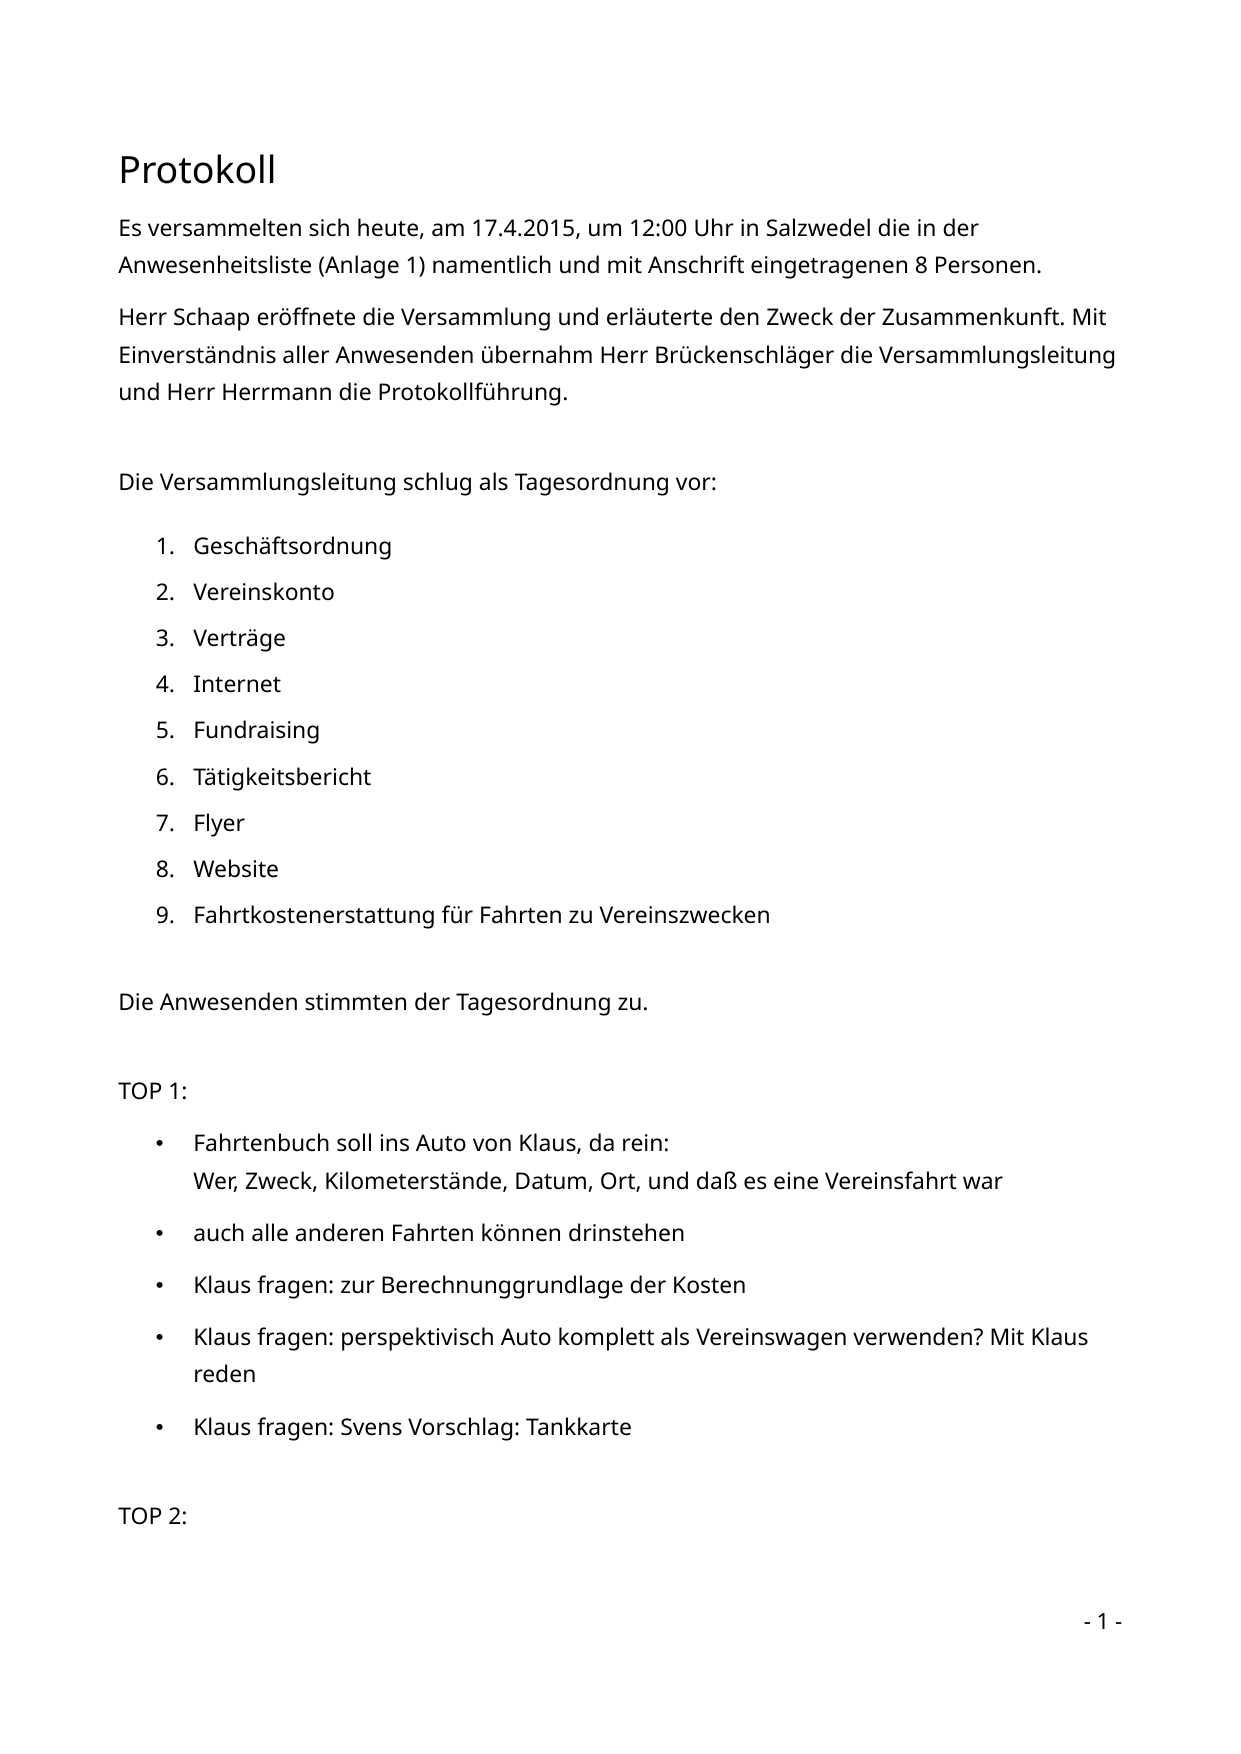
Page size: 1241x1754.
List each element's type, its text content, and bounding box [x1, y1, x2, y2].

list Internet [156, 668, 1122, 699]
text Es versammelten sich heute, am 17.4.2015, um 12:00 Uhr in Salzwedel die in der Anwesenheitsliste (Anlage 1) namentlich und mit Anschrift eingetragenen 8 Personen. [118, 212, 1122, 281]
list Klaus fragen: zur Berechnunggrundlage der Kosten [156, 1269, 1122, 1300]
subtitle Protokoll [118, 143, 1122, 194]
list auch alle anderen Fahrten können drinstehen [156, 1217, 1122, 1248]
list Flyer [156, 807, 1122, 838]
list Fahrtenbuch soll ins Auto von Klaus, da rein: Wer, Zweck, Kilometerstände, Datum, Ort, und daß es eine Vereinsfahrt war [156, 1127, 1122, 1196]
list Fahrtkostenerstattung für Fahrten zu Vereinszwecken [156, 899, 1122, 930]
list Website [156, 853, 1122, 884]
list Verträge [156, 622, 1122, 653]
list Geschäftsordnung [156, 530, 1122, 561]
list Fundraising [156, 714, 1122, 746]
text Herr Schaap eröffnete die Versammlung und erläuterte den Zweck der Zusammenkunft. Mit Einverständnis aller Anwesenden übernahm Herr Brückenschläger die Versammlungsleitung und Herr Herrmann die Protokollführung. [118, 301, 1122, 445]
text TOP 2: [118, 1462, 1122, 1531]
text TOP 1: [118, 1037, 1122, 1106]
list Vereinskonto [156, 576, 1122, 607]
list Klaus fragen: Svens Vorschlag: Tankkarte [156, 1410, 1122, 1442]
text Die Versammlungsleitung schlug als Tagesordnung vor: [118, 466, 1122, 497]
list Tätigkeitsbericht [156, 761, 1122, 792]
list Klaus fragen: perspektivisch Auto komplett als Vereinswagen verwenden? Mit Klaus reden [156, 1321, 1122, 1389]
text Die Anwesenden stimmten der Tagesordnung zu. [118, 985, 1122, 1017]
